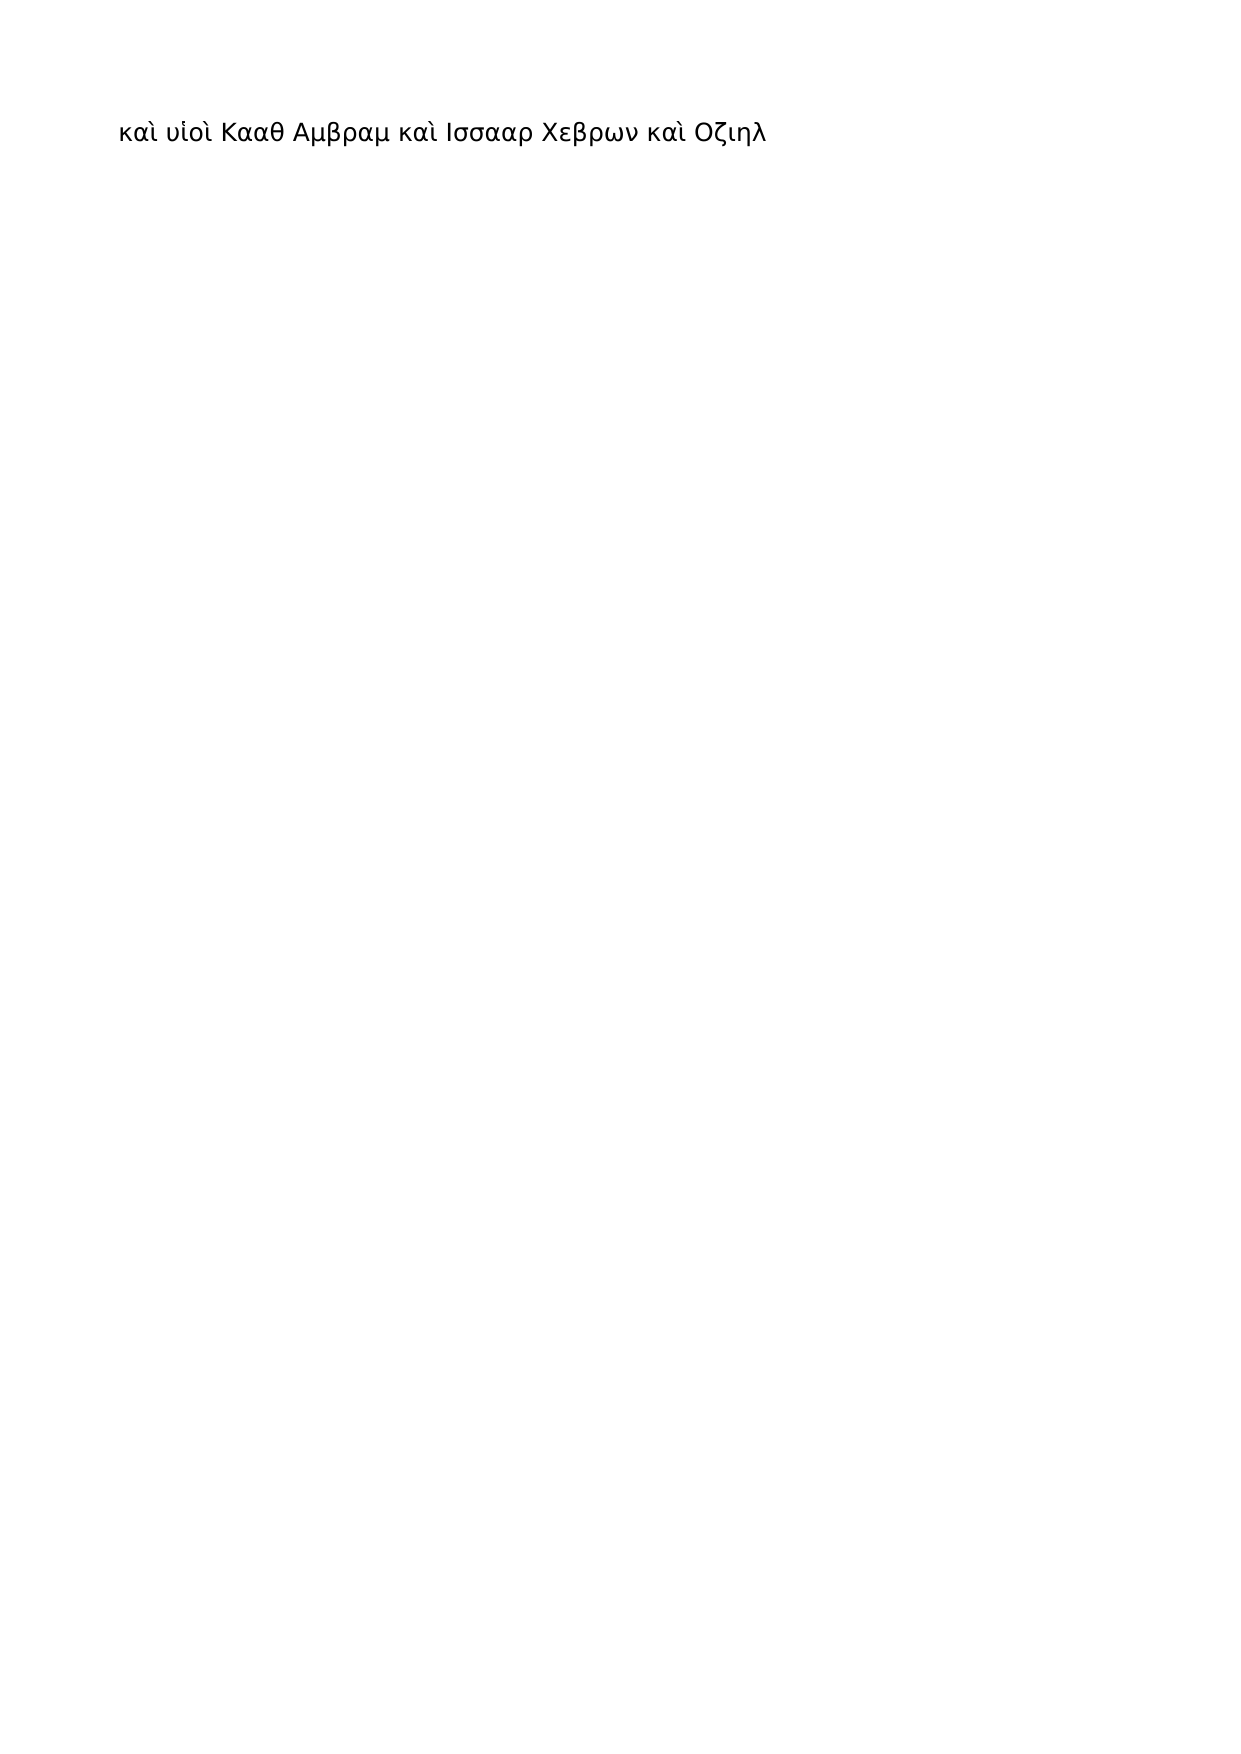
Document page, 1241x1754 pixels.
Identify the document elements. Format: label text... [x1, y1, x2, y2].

text καὶ υἱοὶ Κααθ Αμβραμ καὶ Ισσααρ Χεβρων καὶ Οζιηλ [118, 118, 1122, 147]
